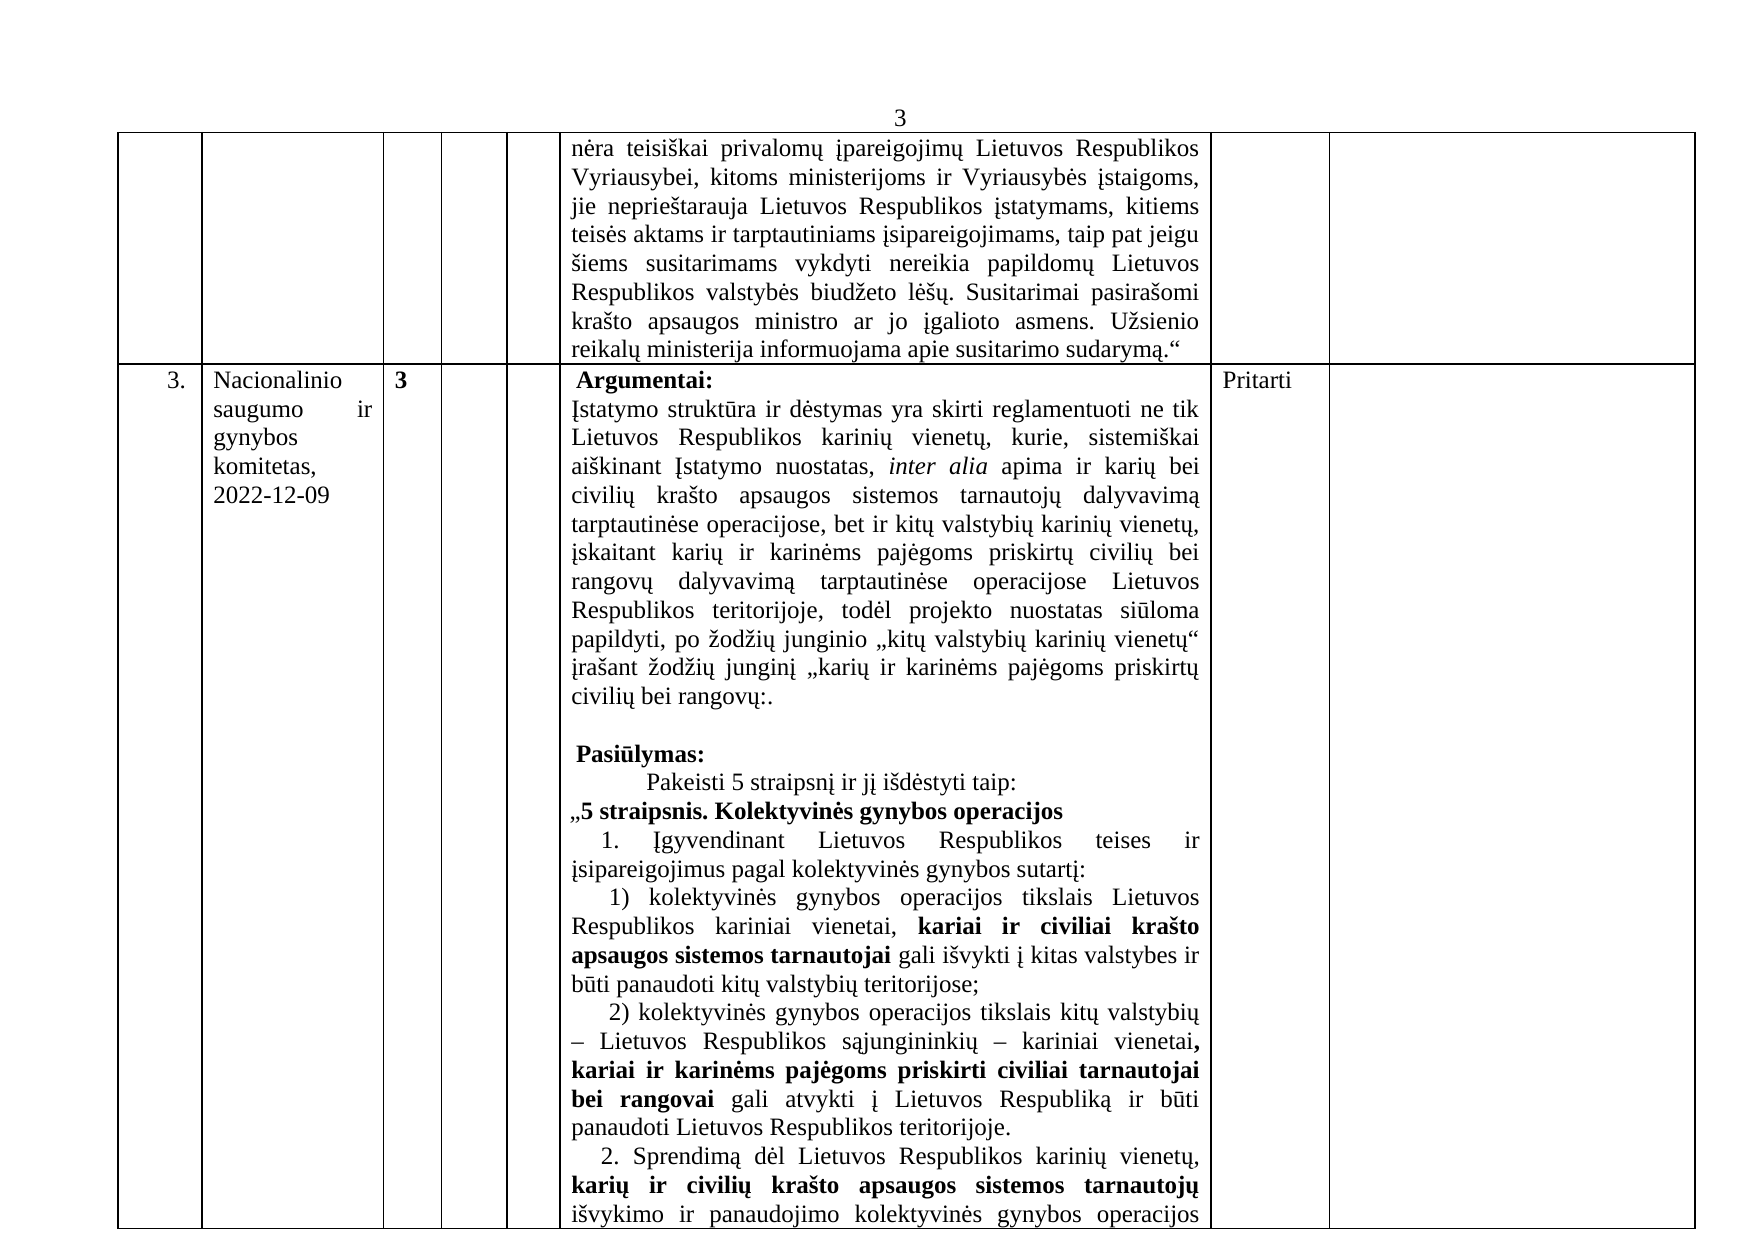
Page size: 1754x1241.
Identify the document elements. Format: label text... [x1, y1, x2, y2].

table_cell [442, 133, 506, 363]
table_cell [508, 133, 559, 363]
table_cell [1212, 133, 1329, 363]
table_cell Nacionalinio saugumo ir gynybos komitetas, 2022-12-09 [203, 365, 383, 1227]
table_cell [119, 365, 201, 1227]
table_cell Argumentai: Įstatymo struktūra ir dėstymas yra skirti reglamentuoti ne tik Lietuvos Respublikos karinių vienetų, kurie, sistemiškai aiškinant Įstatymo nuostatas, inter alia apima ir karių bei civilių krašto apsaugos sistemos tarnautojų dalyvavimą tarptautinėse operacijose, bet ir kitų valstybių karinių vienetų, įskaitant karių ir karinėms pajėgoms priskirtų civilių bei rangovų dalyvavimą tarptautinėse operacijose Lietuvos Respublikos teritorijoje, todėl projekto nuostatas siūloma papildyti, po žodžių junginio „kitų valstybių karinių vienetų“ įrašant žodžių junginį „karių ir karinėms pajėgoms priskirtų civilių bei rangovų:. Pasiūlymas: Pakeisti 5 straipsnį ir jį išdėstyti taip: „5 straipsnis. Kolektyvinės gynybos operacijos 1. Įgyvendinant Lietuvos Respublikos teises ir įsipareigojimus pagal kolektyvinės gynybos sutartį: 1) kolektyvinės gynybos operacijos tikslais Lietuvos Respublikos kariniai vienetai, kariai ir civiliai krašto apsaugos sistemos tarnautojai gali išvykti į kitas valstybes ir būti panaudoti kitų valstybių teritorijose; 2) kolektyvinės gynybos operacijos tikslais kitų valstybių – Lietuvos Respublikos sąjungininkių – kariniai vienetai, kariai ir karinėms pajėgoms priskirti civiliai tarnautojai bei rangovai gali atvykti į Lietuvos Respubliką ir būti panaudoti Lietuvos Respublikos teritorijoje. 2. Sprendimą dėl Lietuvos Respublikos karinių vienetų, karių ir civilių krašto apsaugos sistemos tarnautojų išvykimo ir panaudojimo kolektyvinės gynybos operacijos [561, 365, 1210, 1227]
table_cell [119, 133, 201, 363]
table_cell [203, 133, 383, 363]
table_cell [508, 365, 559, 1227]
table_cell Pritarti [1212, 365, 1329, 1227]
table_cell [442, 365, 506, 1227]
table_cell [1330, 133, 1694, 363]
table_cell 3 [384, 365, 441, 1227]
table_cell [384, 133, 441, 363]
table_cell nėra teisiškai privalomų įpareigojimų Lietuvos Respublikos Vyriausybei, kitoms ministerijoms ir Vyriausybės įstaigoms, jie neprieštarauja Lietuvos Respublikos įstatymams, kitiems teisės aktams ir tarptautiniams įsipareigojimams, taip pat jeigu šiems susitarimams vykdyti nereikia papildomų Lietuvos Respublikos valstybės biudžeto lėšų. Susitarimai pasirašomi krašto apsaugos ministro ar jo įgalioto asmens. Užsienio reikalų ministerija informuojama apie susitarimo sudarymą.“ [561, 133, 1210, 363]
table_cell [1330, 365, 1694, 1227]
